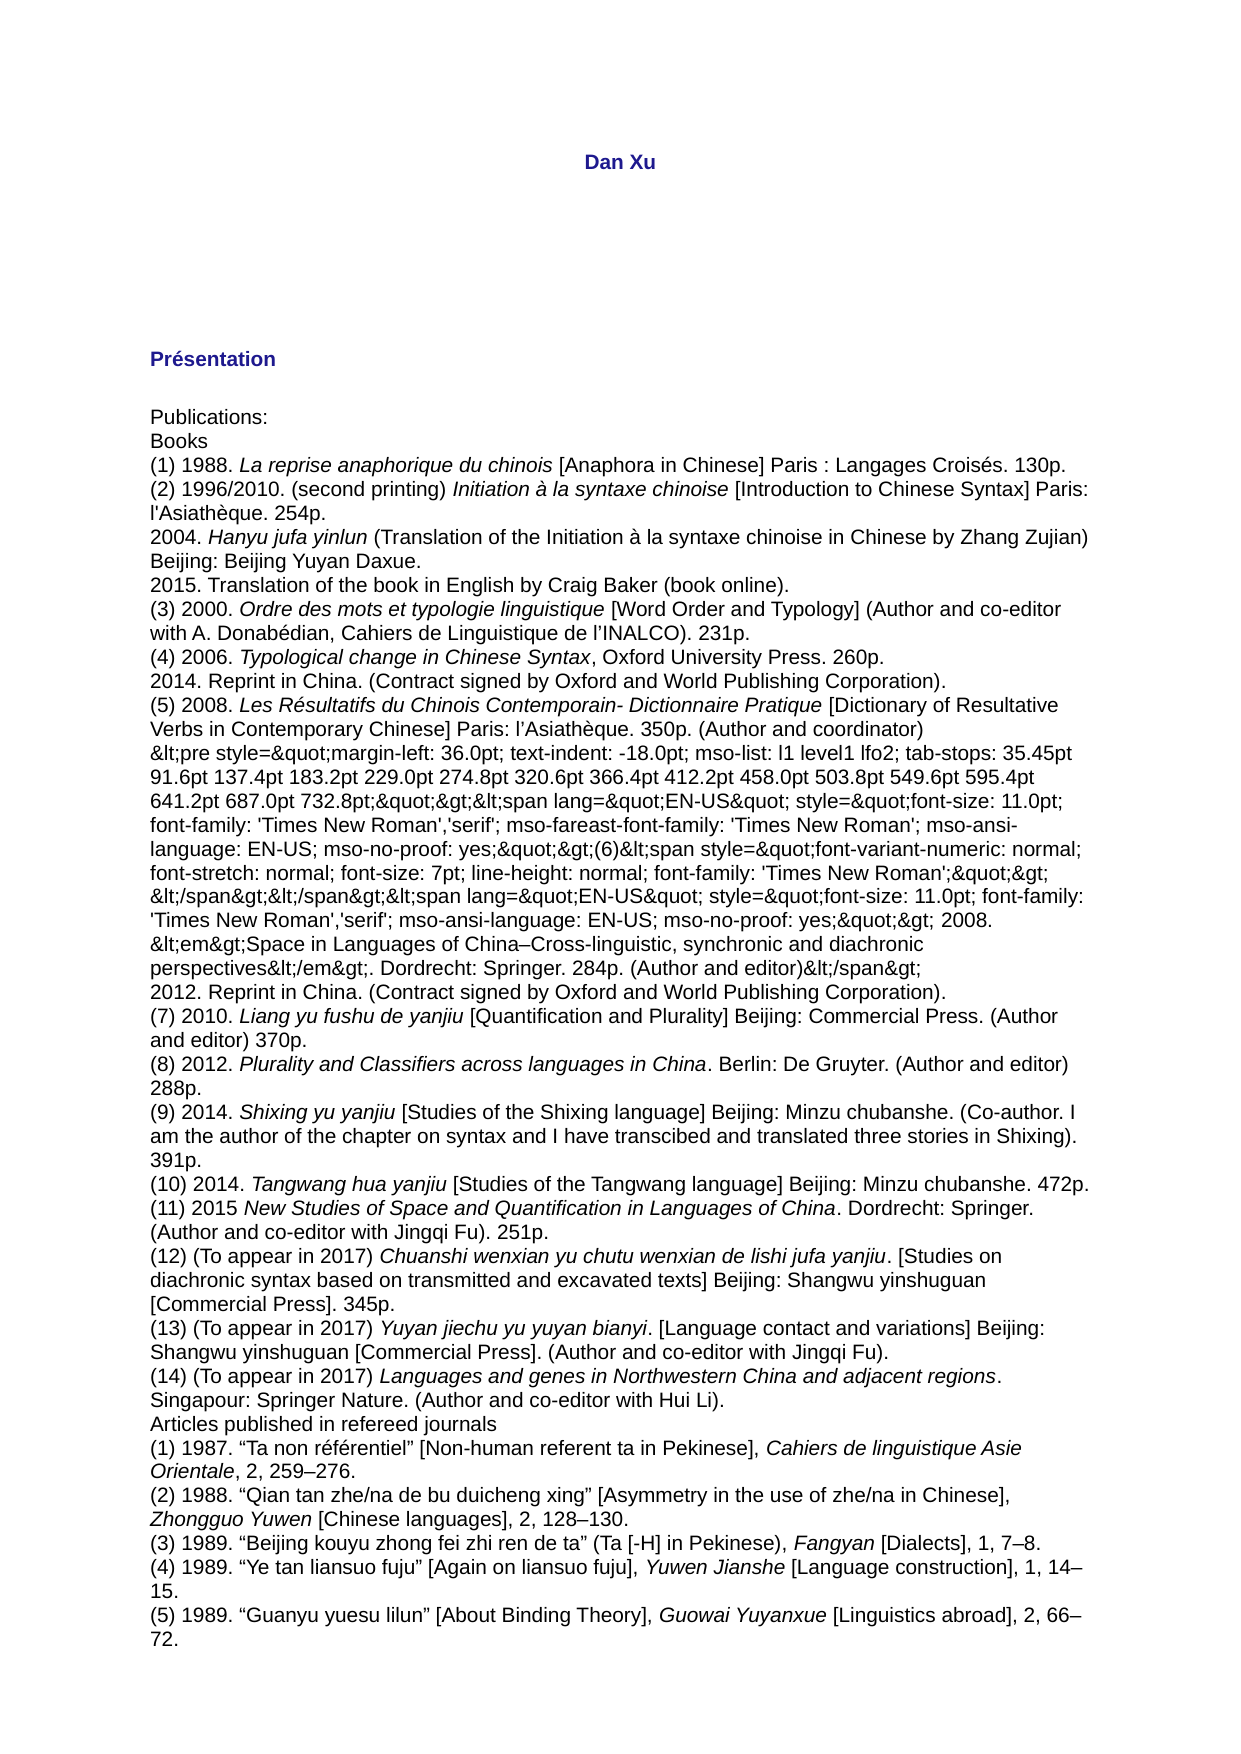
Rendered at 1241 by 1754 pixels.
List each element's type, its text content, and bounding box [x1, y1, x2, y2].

text (3) 2000. Ordre des mots et typologie linguistique [Word Order and Typology] (Author and co-editor with A. Donabédian, Cahiers de Linguistique de l’INALCO). 231p. [150, 597, 1090, 645]
text (14) (To appear in 2017) Languages and genes in Northwestern China and adjacent regions. Singapour: Springer Nature. (Author and co-editor with Hui Li). [150, 1363, 1090, 1411]
text (8) 2012. Plurality and Classifiers across languages in China. Berlin: De Gruyter. (Author and editor) 288p. [150, 1052, 1090, 1100]
subtitle Présentation [150, 347, 1090, 371]
text (2) 1996/2010. (second printing) Initiation à la syntaxe chinoise [Introduction to Chinese Syntax] Paris: l'Asiathèque. 254p. [150, 477, 1090, 525]
text 2015. Translation of the book in English by Craig Baker (book online). [150, 573, 1090, 597]
text Publications: [150, 405, 1090, 429]
text (4) 1989. “Ye tan liansuo fuju” [Again on liansuo fuju], Yuwen Jianshe [Language construction], 1, 14–15. [150, 1555, 1090, 1603]
text (2) 1988. “Qian tan zhe/na de bu duicheng xing” [Asymmetry in the use of zhe/na in Chinese], Zhongguo Yuwen [Chinese languages], 2, 128–130. [150, 1483, 1090, 1531]
text (5) 2008. Les Résultatifs du Chinois Contemporain- Dictionnaire Pratique [Dictionary of Resultative Verbs in Contemporary Chinese] Paris: l’Asiathèque. 350p. (Author and coordinator) [150, 693, 1090, 741]
text (9) 2014. Shixing yu yanjiu [Studies of the Shixing language] Beijing: Minzu chubanshe. (Co-author. I am the author of the chapter on syntax and I have transcibed and translated three stories in Shixing). 391p. [150, 1100, 1090, 1172]
text (10) 2014. Tangwang hua yanjiu [Studies of the Tangwang language] Beijing: Minzu chubanshe. 472p. [150, 1172, 1090, 1196]
text (1) 1987. “Ta non référentiel” [Non-human referent ta in Pekinese], Cahiers de linguistique Asie Orientale, 2, 259–276. [150, 1435, 1090, 1483]
text (3) 1989. “Beijing kouyu zhong fei zhi ren de ta” (Ta [-H] in Pekinese), Fangyan [Dialects], 1, 7–8. [150, 1531, 1090, 1555]
text (7) 2010. Liang yu fushu de yanjiu [Quantification and Plurality] Beijing: Commercial Press. (Author and editor) 370p. [150, 1004, 1090, 1052]
text 2004. Hanyu jufa yinlun (Translation of the Initiation à la syntaxe chinoise in Chinese by Zhang Zujian) Beijing: Beijing Yuyan Daxue. [150, 525, 1090, 573]
text Articles published in refereed journals [150, 1411, 1090, 1435]
text Books [150, 429, 1090, 453]
text 2012. Reprint in China. (Contract signed by Oxford and World Publishing Corporation). [150, 980, 1090, 1004]
text 2014. Reprint in China. (Contract signed by Oxford and World Publishing Corporation). [150, 669, 1090, 693]
text &lt;pre style=&quot;margin-left: 36.0pt; text-indent: -18.0pt; mso-list: l1 level1 lfo2; tab-stops: 35.45pt 91.6pt 137.4pt 183.2pt 229.0pt 274.8pt 320.6pt 366.4pt 412.2pt 458.0pt 503.8pt 549.6pt 595.4pt 641.2pt 687.0pt 732.8pt;&quot;&gt;&lt;span lang=&quot;EN-US&quot; style=&quot;font-size: 11.0pt; font-family: 'Times New Roman','serif'; mso-fareast-font-family: 'Times New Roman'; mso-ansi-language: EN-US; mso-no-proof: yes;&quot;&gt;(6)&lt;span style=&quot;font-variant-numeric: normal; font-stretch: normal; font-size: 7pt; line-height: normal; font-family: 'Times New Roman';&quot;&gt; &lt;/span&gt;&lt;/span&gt;&lt;span lang=&quot;EN-US&quot; style=&quot;font-size: 11.0pt; font-family: 'Times New Roman','serif'; mso-ansi-language: EN-US; mso-no-proof: yes;&quot;&gt; 2008. &lt;em&gt;Space in Languages of China–Cross-linguistic, synchronic and diachronic perspectives&lt;/em&gt;. Dordrecht: Springer. 284p. (Author and editor)&lt;/span&gt; [150, 741, 1090, 980]
text (11) 2015 New Studies of Space and Quantification in Languages of China. Dordrecht: Springer. (Author and co-editor with Jingqi Fu). 251p. [150, 1196, 1090, 1244]
text (13) (To appear in 2017) Yuyan jiechu yu yuyan bianyi. [Language contact and variations] Beijing: Shangwu yinshuguan [Commercial Press]. (Author and co-editor with Jingqi Fu). [150, 1316, 1090, 1363]
text (5) 1989. “Guanyu yuesu lilun” [About Binding Theory], Guowai Yuyanxue [Linguistics abroad], 2, 66–72. [150, 1603, 1090, 1651]
text (4) 2006. Typological change in Chinese Syntax, Oxford University Press. 260p. [150, 645, 1090, 669]
text (12) (To appear in 2017) Chuanshi wenxian yu chutu wenxian de lishi jufa yanjiu. [Studies on diachronic syntax based on transmitted and excavated texts] Beijing: Shangwu yinshuguan [Commercial Press]. 345p. [150, 1244, 1090, 1316]
text (1) 1988. La reprise anaphorique du chinois [Anaphora in Chinese] Paris : Langages Croisés. 130p. [150, 453, 1090, 477]
subtitle Dan Xu [150, 150, 1090, 174]
